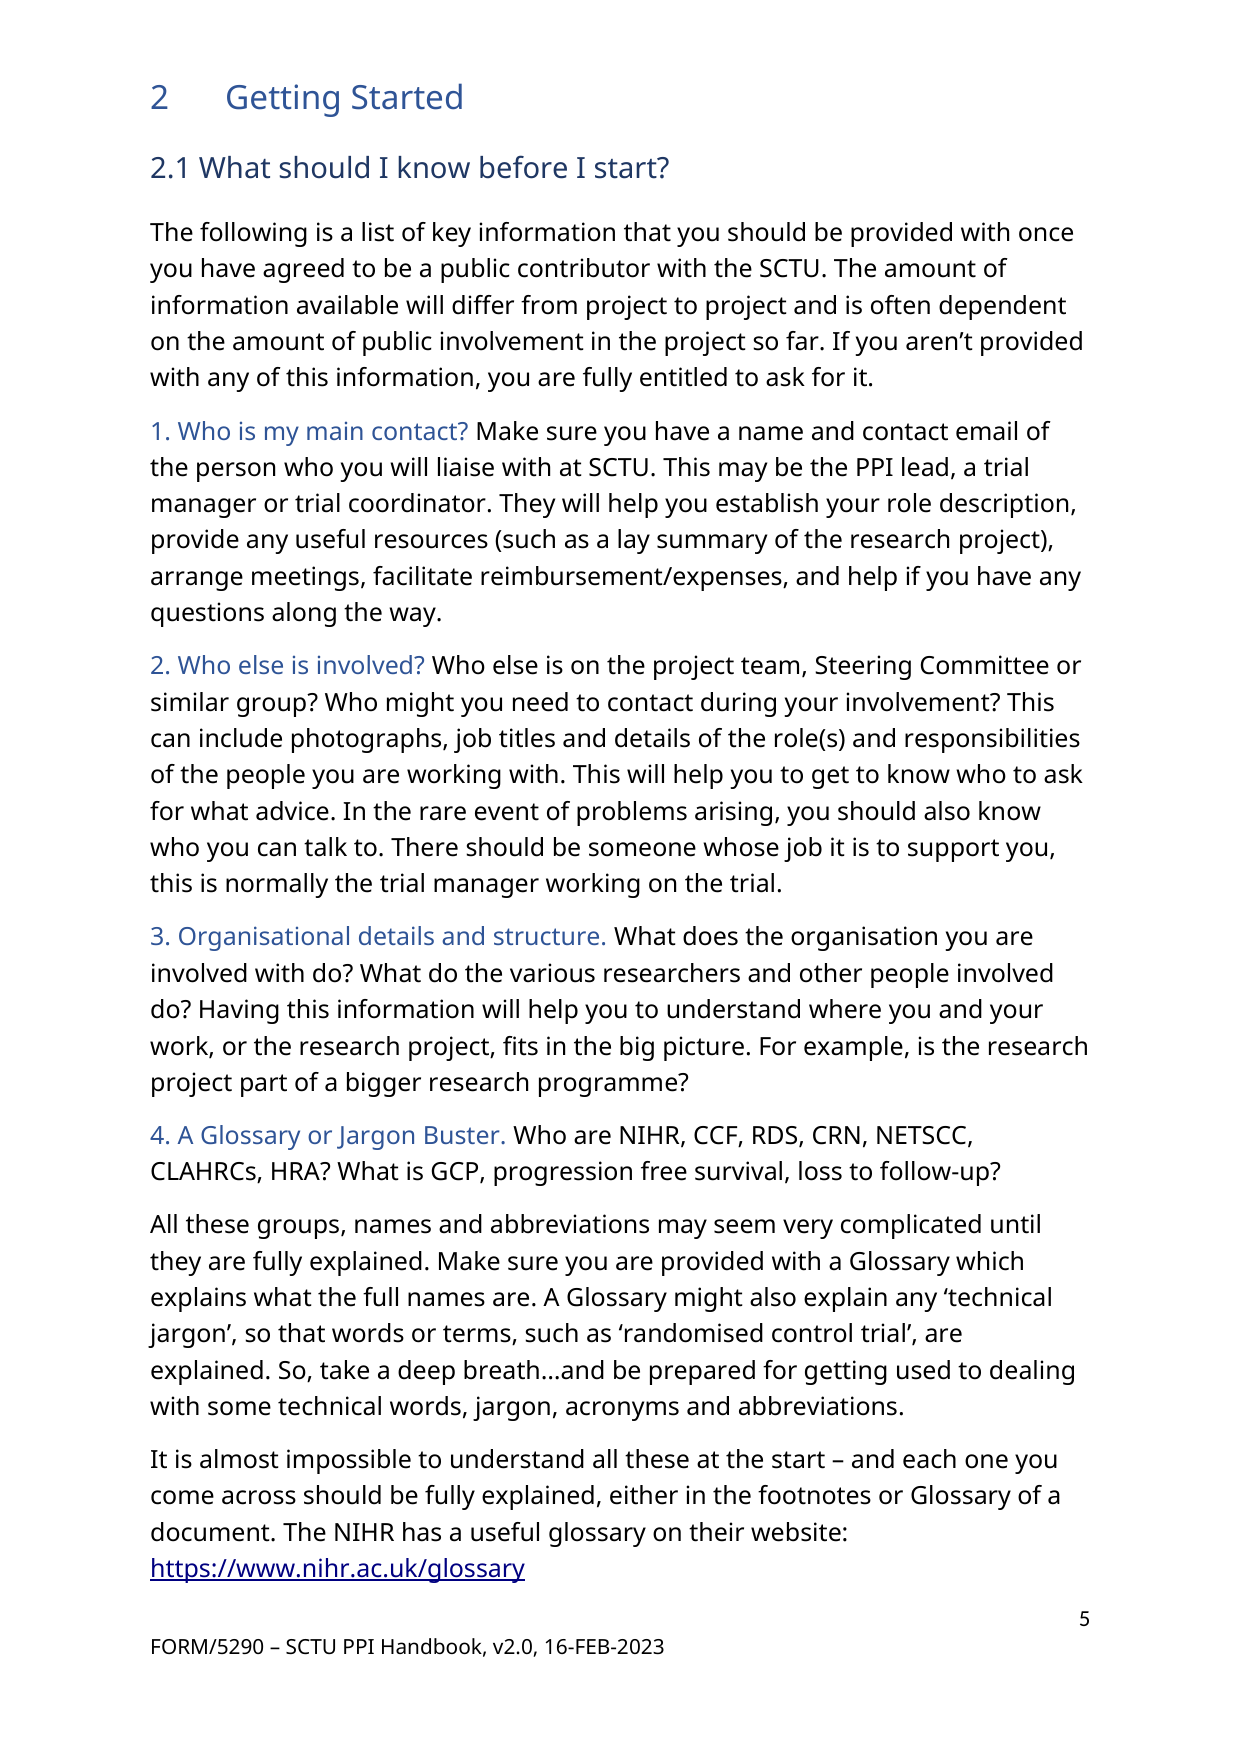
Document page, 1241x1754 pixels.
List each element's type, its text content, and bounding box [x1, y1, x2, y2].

subtitle 2.1 What should I know before I start? [150, 147, 1090, 187]
text The following is a list of key information that you should be provided with once you have agreed to be a public contributor with the SCTU. The amount of information available will differ from project to project and is often dependent on the amount of public involvement in the project so far. If you aren’t provided with any of this information, you are fully entitled to ask for it. [150, 215, 1090, 394]
text 1. Who is my main contact? Make sure you have a name and contact email of the person who you will liaise with at SCTU. This may be the PPI lead, a trial manager or trial coordinator. They will help you establish your role description, provide any useful resources (such as a lay summary of the research project), arrange meetings, facilitate reimbursement/expenses, and help if you have any questions along the way. [150, 413, 1090, 629]
text All these groups, names and abbreviations may seem very complicated until they are fully explained. Make sure you are provided with a Glossary which explains what the full names are. A Glossary might also explain any ‘technical jargon’, so that words or terms, such as ‘randomised control trial’, are explained. So, take a deep breath…and be prepared for getting used to dealing with some technical words, jargon, acronyms and abbreviations. [150, 1207, 1090, 1423]
subtitle 2 Getting Started [150, 74, 1090, 119]
text 2. Who else is involved? Who else is on the project team, Steering Committee or similar group? Who might you need to contact during your involvement? This can include photographs, job titles and details of the role(s) and responsibilities of the people you are working with. This will help you to get to know who to ask for what advice. In the rare event of problems arising, you should also know who you can talk to. There should be someone whose job it is to support you, this is normally the trial manager working on the trial. [150, 648, 1090, 900]
text 3. Organisational details and structure. What does the organisation you are involved with do? What do the various researchers and other people involved do? Having this information will help you to understand where you and your work, or the research project, fits in the big picture. For example, is the research project part of a bigger research programme? [150, 919, 1090, 1098]
text It is almost impossible to understand all these at the start – and each one you come across should be fully explained, either in the footnotes or Glossary of a document. The NIHR has a useful glossary on their website: https://www.nihr.ac.uk/glossary [150, 1442, 1090, 1585]
text 4. A Glossary or Jargon Buster. Who are NIHR, CCF, RDS, CRN, NETSCC, CLAHRCs, HRA? What is GCP, progression free survival, loss to follow-up? [150, 1117, 1090, 1188]
